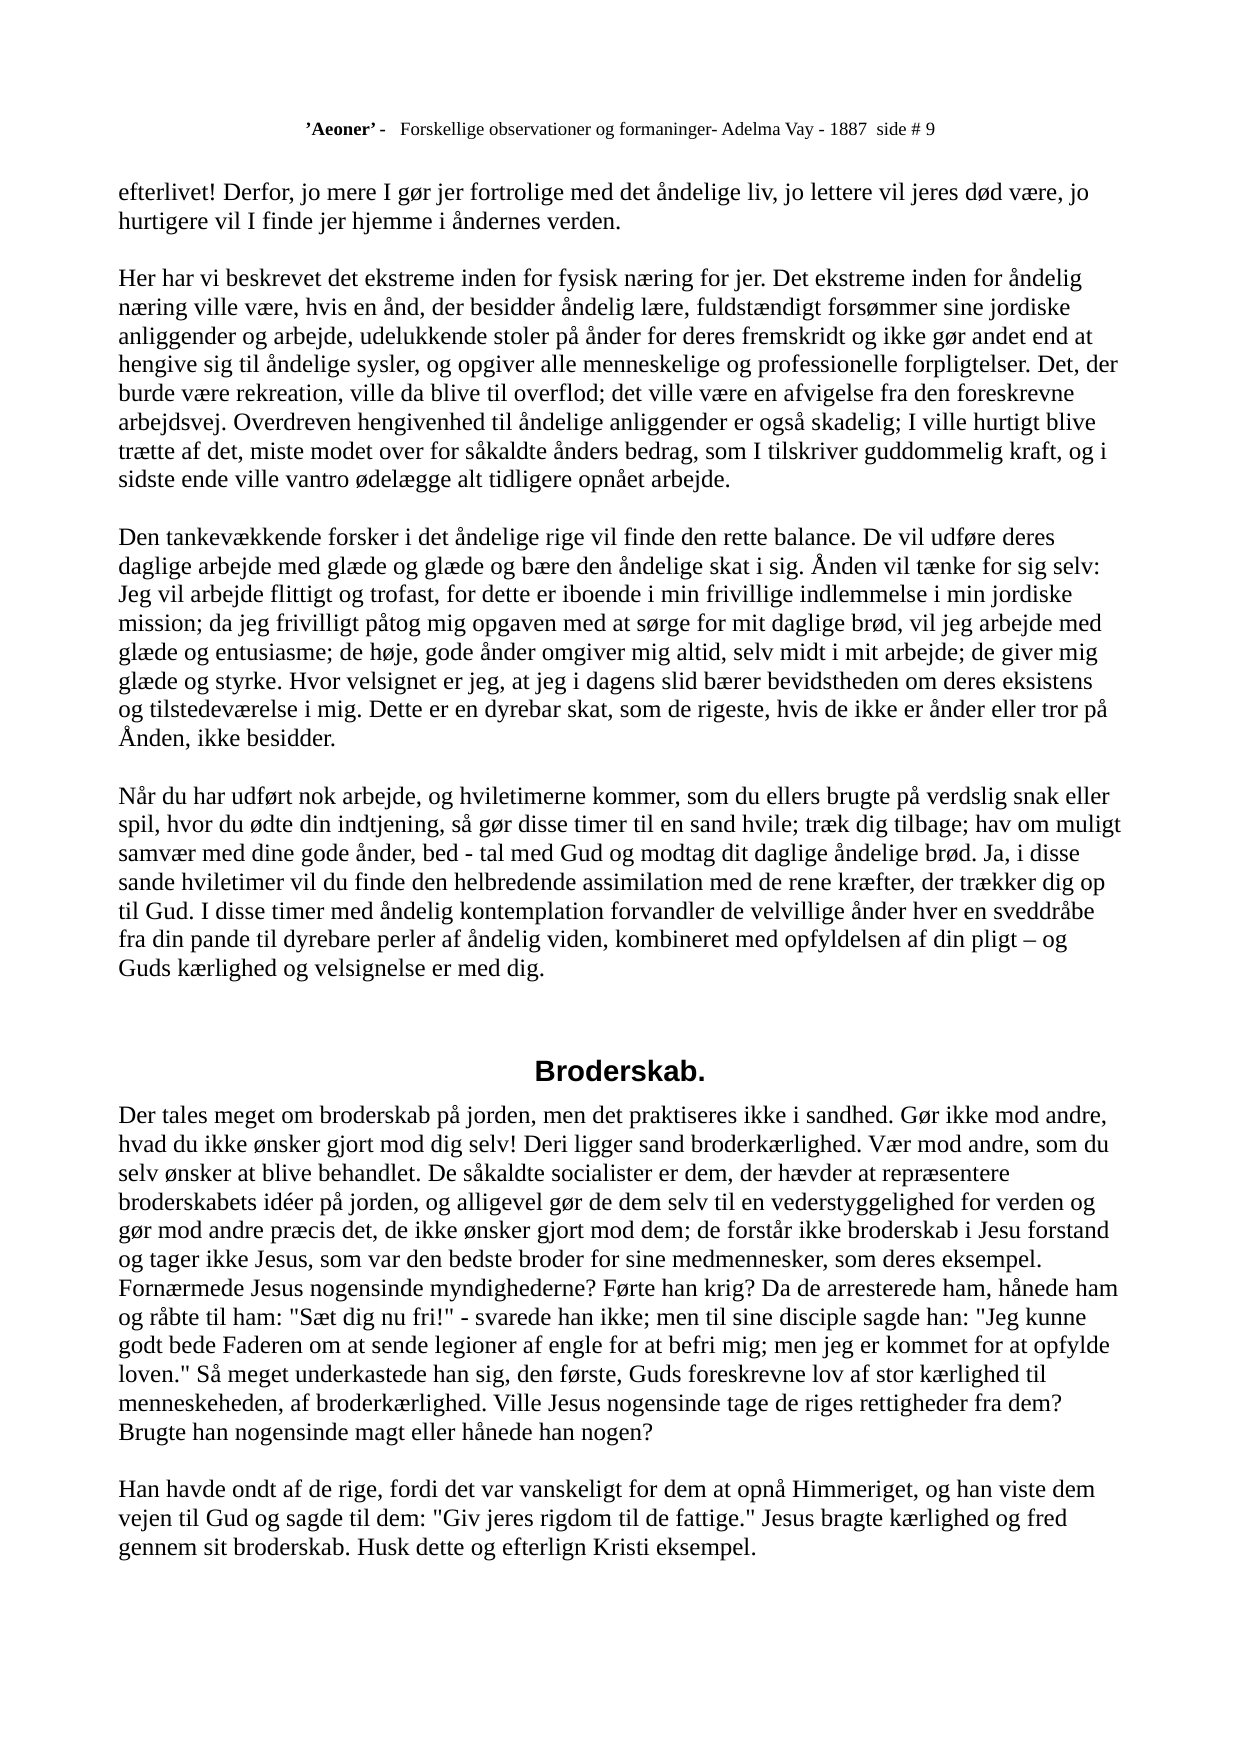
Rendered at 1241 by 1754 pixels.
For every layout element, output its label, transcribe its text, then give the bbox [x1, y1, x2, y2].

text Han havde ondt af de rige, fordi det var vanskeligt for dem at opnå Himmeriget, og han viste dem vejen til Gud og sagde til dem: "Giv jeres rigdom til de fattige." Jesus bragte kærlighed og fred gennem sit broderskab. Husk dette og efterlign Kristi eksempel. [118, 1474, 1122, 1560]
text Den tankevækkende forsker i det åndelige rige vil finde den rette balance. De vil udføre deres daglige arbejde med glæde og glæde og bære den åndelige skat i sig. Ånden vil tænke for sig selv: Jeg vil arbejde flittigt og trofast, for dette er iboende i min frivillige indlemmelse i min jordiske mission; da jeg frivilligt påtog mig opgaven med at sørge for mit daglige brød, vil jeg arbejde med glæde og entusiasme; de ​​høje, gode ånder omgiver mig altid, selv midt i mit arbejde; de ​​giver mig glæde og styrke. Hvor velsignet er jeg, at jeg i dagens slid bærer bevidstheden om deres eksistens og tilstedeværelse i mig. Dette er en dyrebar skat, som de rigeste, hvis de ikke er ånder eller tror på Ånden, ikke besidder. [118, 522, 1122, 752]
text efterlivet! Derfor, jo mere I gør jer fortrolige med det åndelige liv, jo lettere vil jeres død være, jo hurtigere vil I finde jer hjemme i åndernes verden. [118, 177, 1122, 234]
text Her har vi beskrevet det ekstreme inden for fysisk næring for jer. Det ekstreme inden for åndelig næring ville være, hvis en ånd, der besidder åndelig lære, fuldstændigt forsømmer sine jordiske anliggender og arbejde, udelukkende stoler på ånder for deres fremskridt og ikke gør andet end at hengive sig til åndelige sysler, og opgiver alle menneskelige og professionelle forpligtelser. Det, der burde være rekreation, ville da blive til overflod; det ville være en afvigelse fra den foreskrevne arbejdsvej. Overdreven hengivenhed til åndelige anliggender er også skadelig; I ville hurtigt blive trætte af det, miste modet over for såkaldte ånders bedrag, som I tilskriver guddommelig kraft, og i sidste ende ville vantro ødelægge alt tidligere opnået arbejde. [118, 263, 1122, 493]
text Når du har udført nok arbejde, og hviletimerne kommer, som du ellers brugte på verdslig snak eller spil, hvor du ødte din indtjening, så gør disse timer til en sand hvile; træk dig tilbage; hav om muligt samvær med dine gode ånder, bed - tal med Gud og modtag dit daglige åndelige brød. Ja, i disse sande hviletimer vil du finde den helbredende assimilation med de rene kræfter, der trækker dig op til Gud. I disse timer med åndelig kontemplation forvandler de velvillige ånder hver en sveddråbe fra din pande til dyrebare perler af åndelig viden, kombineret med opfyldelsen af ​​din pligt – og Guds kærlighed og velsignelse er med dig. [118, 781, 1122, 982]
subtitle Broderskab. [118, 1054, 1122, 1088]
text Der tales meget om broderskab på jorden, men det praktiseres ikke i sandhed. Gør ikke mod andre, hvad du ikke ønsker gjort mod dig selv! Deri ligger sand broderkærlighed. Vær mod andre, som du selv ønsker at blive behandlet. De såkaldte socialister er dem, der hævder at repræsentere broderskabets idéer på jorden, og alligevel gør de dem selv til en vederstyggelighed for verden og gør mod andre præcis det, de ikke ønsker gjort mod dem; de forstår ikke broderskab i Jesu forstand og tager ikke Jesus, som var den bedste broder for sine medmennesker, som deres eksempel. Fornærmede Jesus nogensinde myndighederne? Førte han krig? Da de arresterede ham, hånede ham og råbte til ham: "Sæt dig nu fri!" - svarede han ikke; men til sine disciple sagde han: "Jeg kunne godt bede Faderen om at sende legioner af engle for at befri mig; men jeg er kommet for at opfylde loven." Så meget underkastede han sig, den første, Guds foreskrevne lov af stor kærlighed til menneskeheden, af broderkærlighed. Ville Jesus nogensinde tage de riges rettigheder fra dem? Brugte han nogensinde magt eller hånede han nogen? [118, 1100, 1122, 1445]
